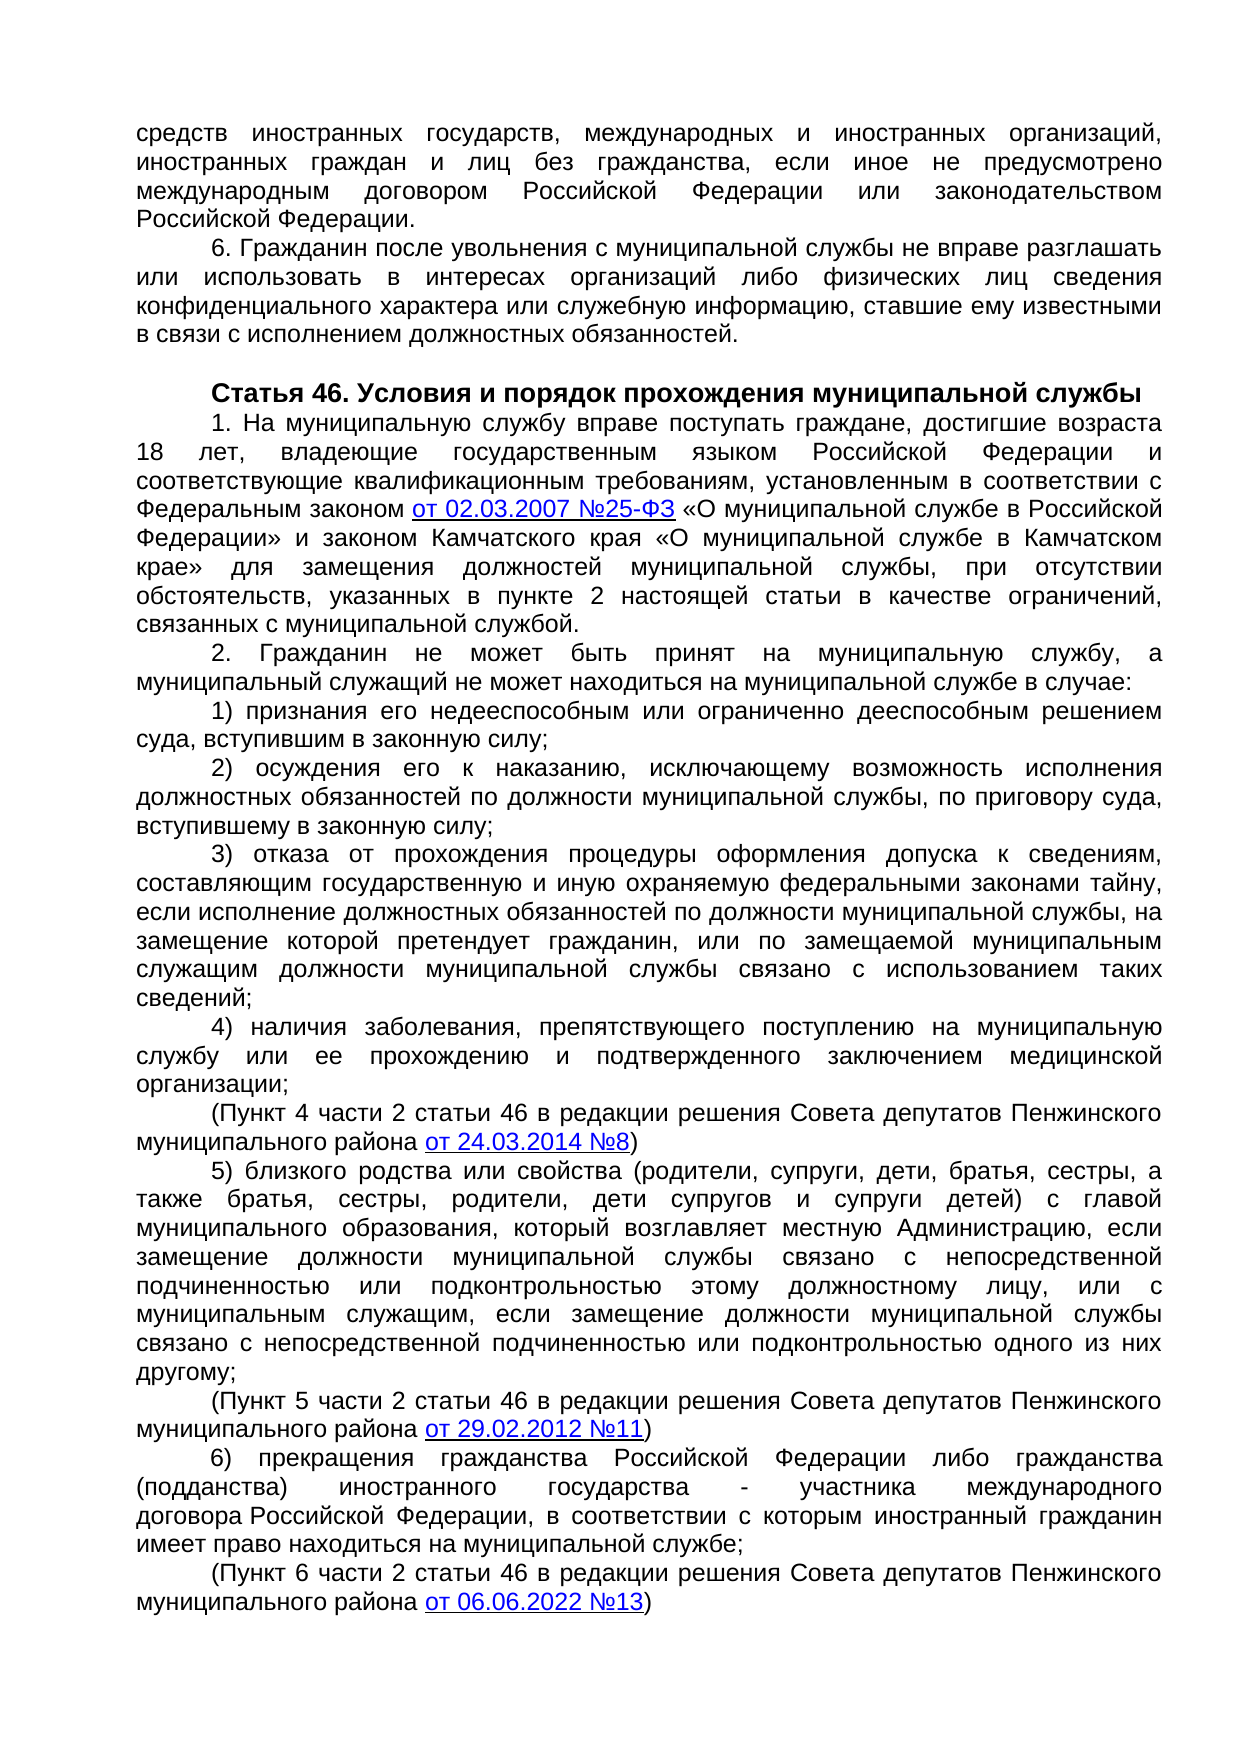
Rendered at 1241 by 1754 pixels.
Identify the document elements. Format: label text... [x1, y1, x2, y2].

text 6. Гражданин после увольнения с муниципальной службы не вправе разглашать или использовать в интересах организаций либо физических лиц сведения конфиденциального характера или служебную информацию, ставшие ему известными в связи с исполнением должностных обязанностей. [136, 233, 1163, 348]
text (Пункт 6 части 2 статьи 46 в редакции решения Совета депутатов Пенжинского муниципального района от 06.06.2022 №13) [136, 1558, 1163, 1616]
text 6) прекращения гражданства Российской Федерации либо гражданства (подданства) иностранного государства - участника международного договора Российской Федерации, в соответствии с которым иностранный гражданин имеет право находиться на муниципальной службе; [136, 1443, 1163, 1558]
text 1. На муниципальную службу вправе поступать граждане, достигшие возраста 18 лет, владеющие государственным языком Российской Федерации и соответствующие квалификационным требованиям, установленным в соответствии с Федеральным законом от 02.03.2007 №25-ФЗ «О муниципальной службе в Российской Федерации» и законом Камчатского края «О муниципальной службе в Камчатском крае» для замещения должностей муниципальной службы, при отсутствии обстоятельств, указанных в пункте 2 настоящей статьи в качестве ограничений, связанных с муниципальной службой. [136, 408, 1163, 638]
text Статья 46. Условия и порядок прохождения муниципальной службы [136, 377, 1163, 408]
text (Пункт 5 части 2 статьи 46 в редакции решения Совета депутатов Пенжинского муниципального района от 29.02.2012 №11) [136, 1386, 1163, 1443]
text 2) осуждения его к наказанию, исключающему возможность исполнения должностных обязанностей по должности муниципальной службы, по приговору суда, вступившему в законную силу; [136, 753, 1163, 839]
text (Пункт 4 части 2 статьи 46 в редакции решения Совета депутатов Пенжинского муниципального района от 24.03.2014 №8) [136, 1098, 1163, 1156]
text 5) близкого родства или свойства (родители, супруги, дети, братья, сестры, а также братья, сестры, родители, дети супругов и супруги детей) с главой муниципального образования, который возглавляет местную Администрацию, если замещение должности муниципальной службы связано с непосредственной подчиненностью или подконтрольностью этому должностному лицу, или с муниципальным служащим, если замещение должности муниципальной службы связано с непосредственной подчиненностью или подконтрольностью одного из них другому; [136, 1156, 1163, 1386]
text средств иностранных государств, международных и иностранных организаций, иностранных граждан и лиц без гражданства, если иное не предусмотрено международным договором Российской Федерации или законодательством Российской Федерации. [136, 118, 1163, 233]
text 2. Гражданин не может быть принят на муниципальную службу, а муниципальный служащий не может находиться на муниципальной службе в случае: [136, 638, 1163, 696]
text 4) наличия заболевания, препятствующего поступлению на муниципальную службу или ее прохождению и подтвержденного заключением медицинской организации; [136, 1012, 1163, 1098]
text 1) признания его недееспособным или ограниченно дееспособным решением суда, вступившим в законную силу; [136, 696, 1163, 753]
text 3) отказа от прохождения процедуры оформления допуска к сведениям, составляющим государственную и иную охраняемую федеральными законами тайну, если исполнение должностных обязанностей по должности муниципальной службы, на замещение которой претендует гражданин, или по замещаемой муниципальным служащим должности муниципальной службы связано с использованием таких сведений; [136, 839, 1163, 1012]
